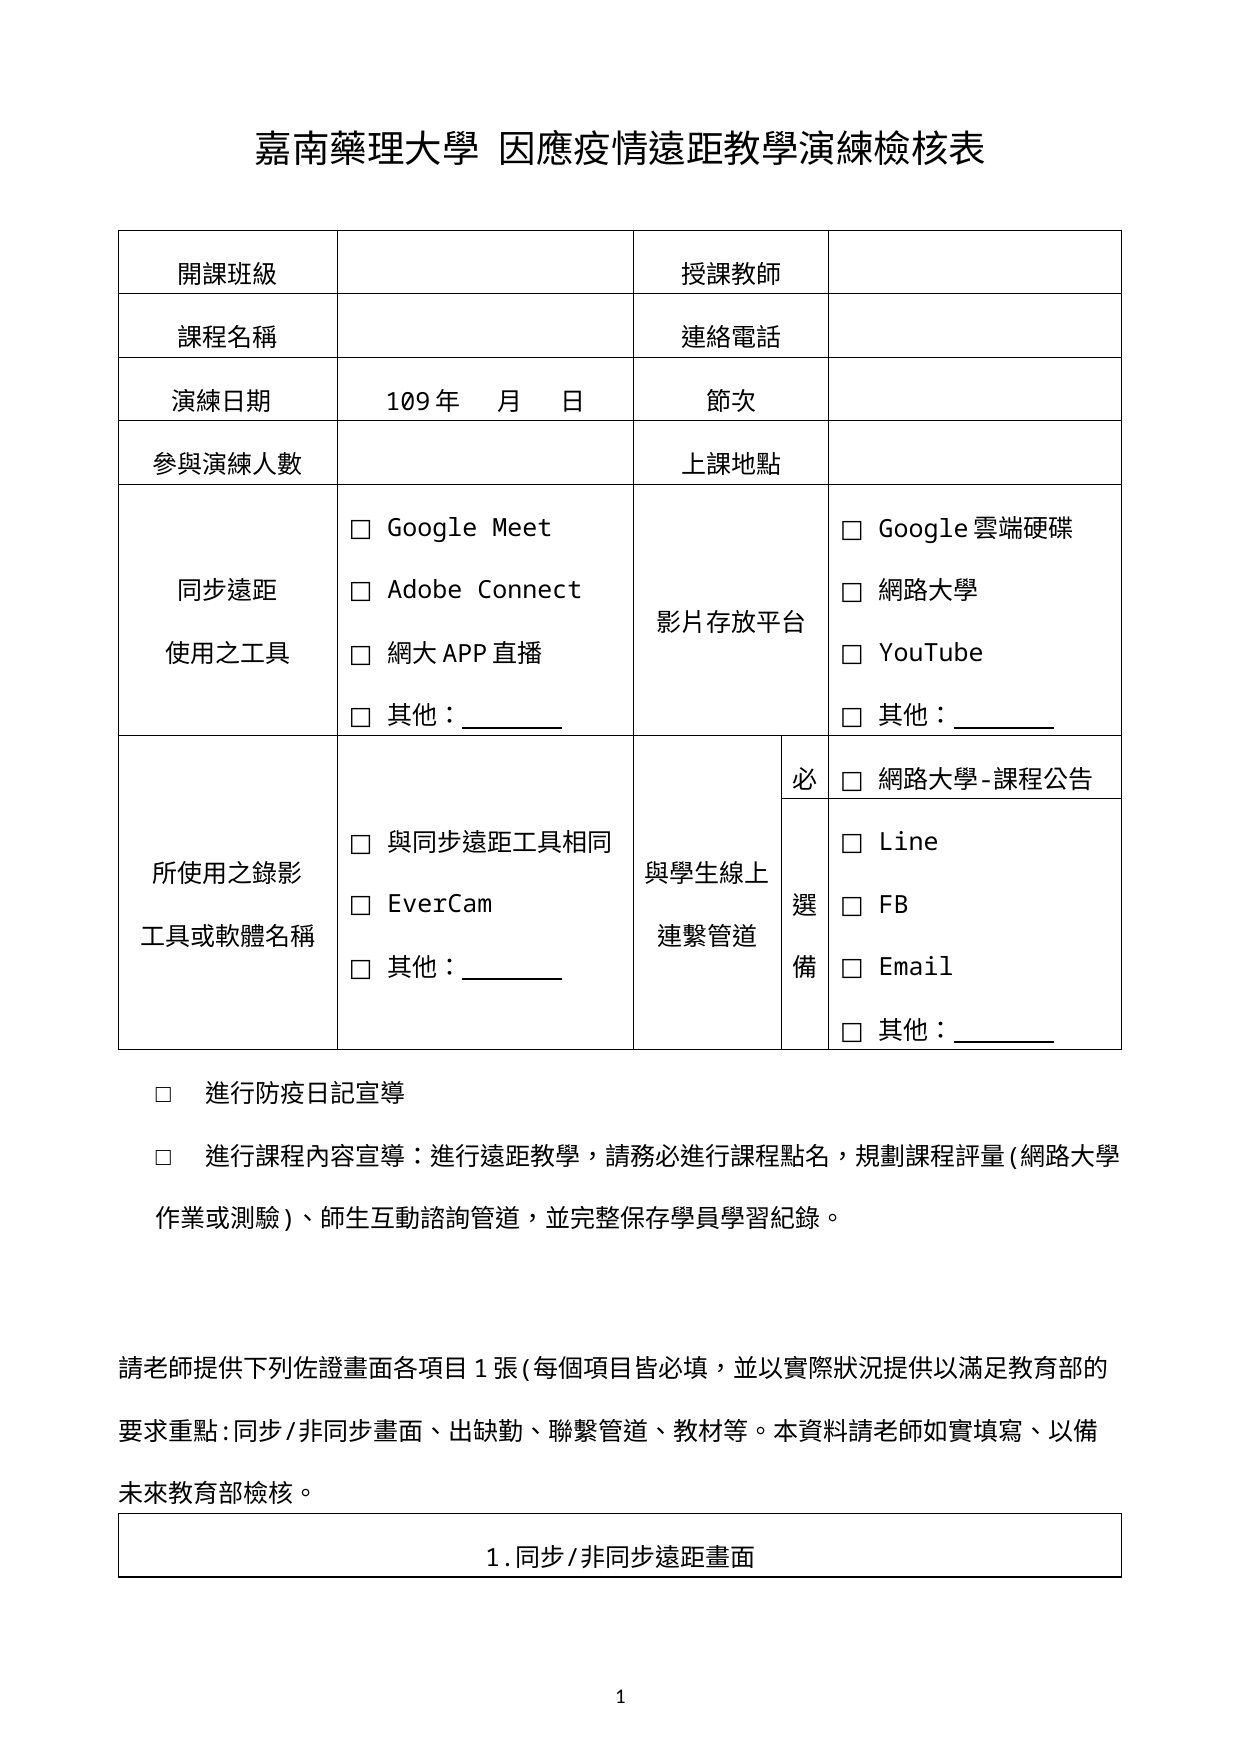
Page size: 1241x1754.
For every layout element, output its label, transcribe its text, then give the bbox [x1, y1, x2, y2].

table_cell 選備 [782, 799, 828, 1049]
table_cell 所使用之錄影 工具或軟體名稱 [119, 736, 337, 1049]
table_cell 同步遠距 使用之工具 [119, 485, 337, 735]
table_cell 課程名稱 [119, 294, 337, 357]
table_cell [338, 421, 633, 484]
table_cell □ 網路大學-課程公告 [829, 736, 1121, 798]
table_cell 影片存放平台 [634, 485, 828, 735]
list 進行防疫日記宣導 [156, 1050, 1122, 1113]
table_cell 與學生線上連繫管道 [634, 736, 781, 1049]
table_header 1.同步/非同步遠距畫面 [119, 1514, 1121, 1576]
list 進行課程內容宣導：進行遠距教學，請務必進行課程點名，規劃課程評量(網路大學作業或測驗)、師生互動諮詢管道，並完整保存學員學習紀錄。 [156, 1113, 1122, 1238]
table_cell [338, 294, 633, 357]
table_header 授課教師 [634, 231, 828, 293]
table_cell 節次 [634, 358, 828, 420]
table_cell □ Google雲端硬碟 □ 網路大學 □ YouTube □ 其他： [829, 485, 1121, 735]
table_cell 109年 月 日 [338, 358, 633, 420]
text 請老師提供下列佐證畫面各項目1張(每個項目皆必填，並以實際狀況提供以滿足教育部的要求重點:同步/非同步畫面、出缺勤、聯繫管道、教材等。本資料請老師如實填寫、以備未來教育部檢核。 [118, 1325, 1122, 1513]
table_cell 上課地點 [634, 421, 828, 484]
table_cell 連絡電話 [634, 294, 828, 357]
table_cell □ Google Meet □ Adobe Connect □ 網大APP直播 □ 其他： [338, 485, 633, 735]
text 嘉南藥理大學 因應疫情遠距教學演練檢核表 [118, 104, 1122, 167]
table_cell 參與演練人數 [119, 421, 337, 484]
table_header [829, 231, 1121, 293]
table_cell 演練日期 [119, 358, 337, 420]
table_cell 必 [782, 736, 828, 798]
table_cell [829, 358, 1121, 420]
table_cell □ 與同步遠距工具相同 □ EverCam □ 其他： [338, 736, 633, 1049]
table_header 開課班級 [119, 231, 337, 293]
table_cell [829, 421, 1121, 484]
table_header [338, 231, 633, 293]
table_cell [829, 294, 1121, 357]
table_cell □ Line □ FB □ Email □ 其他： [829, 799, 1121, 1049]
